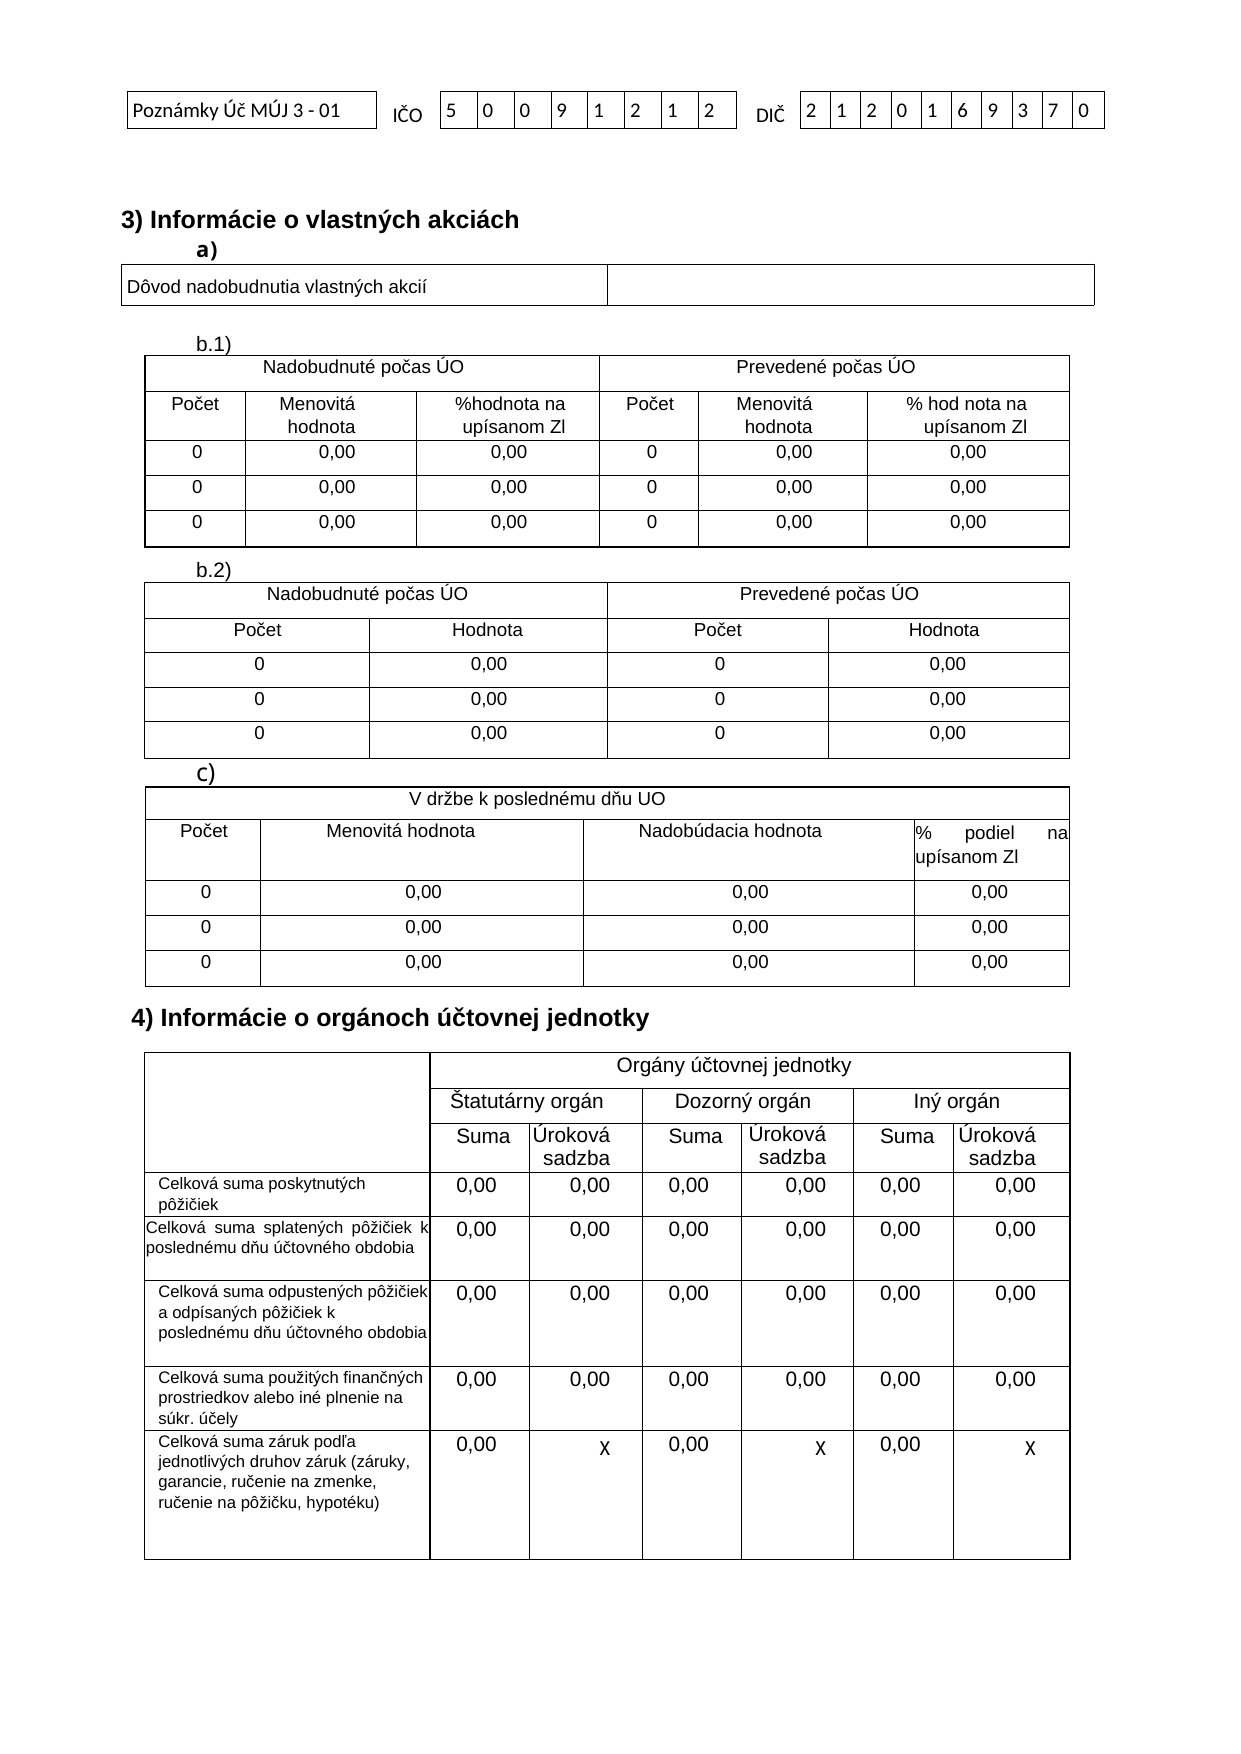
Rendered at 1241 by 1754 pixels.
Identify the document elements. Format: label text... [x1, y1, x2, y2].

table_header Nadobudnuté počas ÚO [145, 583, 607, 618]
table_cell Štatutárny orgán [431, 1089, 642, 1123]
table_cell Suma [854, 1124, 953, 1172]
table_cell 0,00 [530, 1173, 642, 1216]
table_cell 0,00 [854, 1367, 953, 1430]
table_cell 0 [146, 441, 245, 475]
table_cell 0,00 [643, 1367, 741, 1430]
table_cell Celková suma odpustených pôžičiek a odpísaných pôžičiek k poslednému dňu účtovného obdobia [145, 1281, 429, 1366]
table_cell 0,00 [829, 722, 1069, 757]
table_cell 0,00 [742, 1217, 853, 1280]
table_cell 0 [600, 476, 698, 510]
table_cell 0 [600, 511, 698, 546]
table_cell 0,00 [742, 1367, 853, 1430]
table_cell Hodnota [370, 619, 607, 652]
table_cell 0 [145, 653, 369, 687]
table_cell Nadobúdacia hodnota [584, 820, 914, 880]
table_cell 0,00 [954, 1173, 1069, 1216]
table_cell 0,00 [417, 511, 599, 546]
table_cell Počet [145, 619, 369, 652]
table_cell 0,00 [530, 1217, 642, 1280]
text b.2) [196, 561, 1094, 582]
table_cell 0,00 [643, 1173, 741, 1216]
table_cell 0 [600, 441, 698, 475]
table_cell 0,00 [854, 1431, 953, 1559]
table_header [608, 265, 1094, 305]
table_cell % podiel na upísanom Zl [915, 820, 1069, 880]
table_cell 0,00 [868, 511, 1069, 546]
table_cell 0 [146, 511, 245, 546]
table_cell Suma [643, 1124, 741, 1172]
table_cell 0,00 [370, 653, 607, 687]
table_cell 0,00 [431, 1173, 529, 1216]
table_cell Počet [600, 392, 698, 439]
table_cell 0,00 [954, 1367, 1069, 1430]
table_cell 0 [608, 688, 828, 721]
table_cell Počet [146, 392, 245, 439]
text c) [196, 761, 1094, 786]
table_cell Úroková sadzba [954, 1124, 1069, 1172]
table_cell Menovitá hodnota [246, 392, 416, 439]
table_cell 0,00 [954, 1217, 1069, 1280]
table_header Prevedené počas ÚO [608, 583, 1069, 618]
table_cell 0,00 [431, 1431, 529, 1559]
table_header Nadobudnuté počas ÚO [146, 356, 599, 391]
table_cell x [742, 1431, 853, 1559]
table_cell 0 [608, 722, 828, 757]
table_cell 0,00 [742, 1173, 853, 1216]
table_cell 0,00 [643, 1217, 741, 1280]
table_cell % hod nota na upísanom Zl [868, 392, 1069, 439]
table_cell Úroková sadzba [742, 1124, 853, 1172]
text 3) Informácie o vlastných akciách [121, 204, 1094, 234]
table_cell 0,00 [584, 951, 914, 986]
table_cell 0,00 [246, 511, 416, 546]
table_cell Celková suma použitých finančných prostriedkov alebo iné plnenie na súkr. účely [145, 1367, 429, 1430]
table_cell 0 [146, 476, 245, 510]
table_cell 0,00 [261, 881, 583, 915]
table_cell 0,00 [915, 881, 1069, 915]
table_cell 0,00 [954, 1281, 1069, 1366]
table_cell 0,00 [431, 1281, 529, 1366]
table_cell 0,00 [699, 511, 867, 546]
table_cell 0,00 [246, 476, 416, 510]
table_cell 0,00 [915, 916, 1069, 949]
table_cell 0 [145, 722, 369, 757]
table_cell Suma [431, 1124, 529, 1172]
table_cell 0,00 [854, 1173, 953, 1216]
table_cell 0,00 [417, 476, 599, 510]
table_cell 0,00 [699, 476, 867, 510]
table_cell 0,00 [915, 951, 1069, 986]
table_cell 0 [146, 951, 260, 986]
table_cell Menovitá hodnota [261, 820, 583, 880]
table_cell Celková suma splatených pôžičiek k poslednému dňu účtovného obdobia [145, 1217, 429, 1280]
table_cell 0,00 [584, 881, 914, 915]
table_cell 0,00 [699, 441, 867, 475]
table_cell 0,00 [370, 722, 607, 757]
table_cell 0,00 [370, 688, 607, 721]
table_cell 0 [608, 653, 828, 687]
text a) [196, 234, 1094, 263]
table_cell 0,00 [854, 1281, 953, 1366]
table_header V držbe k poslednému dňu UO [146, 788, 1069, 819]
table_cell 0,00 [584, 916, 914, 949]
table_cell Celková suma záruk podľa jednotlivých druhov záruk (záruky, garancie, ručenie na zmenke, ručenie na pôžičku, hypotéku) [145, 1431, 429, 1559]
table_cell Úroková sadzba [530, 1124, 642, 1172]
table_cell Hodnota [829, 619, 1069, 652]
table_cell 0,00 [829, 653, 1069, 687]
table_cell Celková suma poskytnutých pôžičiek [145, 1173, 429, 1216]
table_cell 0 [145, 688, 369, 721]
table_header [145, 1053, 429, 1172]
table_cell 0,00 [417, 441, 599, 475]
table_cell 0 [146, 916, 260, 949]
table_cell x [530, 1431, 642, 1559]
text 4) Informácie o orgánoch účtovnej jednotky [149, 1010, 1094, 1031]
table_header Prevedené počas ÚO [600, 356, 1069, 391]
table_cell 0,00 [829, 688, 1069, 721]
table_cell 0,00 [246, 441, 416, 475]
table_cell 0,00 [643, 1281, 741, 1366]
table_cell 0,00 [431, 1217, 529, 1280]
table_cell Menovitá hodnota [699, 392, 867, 439]
table_header Dôvod nadobudnutia vlastných akcií [122, 265, 607, 305]
table_cell 0,00 [431, 1367, 529, 1430]
table_cell %hodnota na upísanom Zl [417, 392, 599, 439]
table_cell Počet [146, 820, 260, 880]
table_cell 0,00 [261, 951, 583, 986]
table_cell 0,00 [868, 476, 1069, 510]
table_cell 0,00 [868, 441, 1069, 475]
table_cell 0,00 [854, 1217, 953, 1280]
table_cell 0,00 [261, 916, 583, 949]
table_cell 0,00 [643, 1431, 741, 1559]
table_cell Iný orgán [854, 1089, 1069, 1123]
table_cell Počet [608, 619, 828, 652]
table_header Orgány účtovnej jednotky [431, 1053, 1069, 1088]
table_cell 0,00 [742, 1281, 853, 1366]
table_cell Dozorný orgán [643, 1089, 853, 1123]
table_cell x [954, 1431, 1069, 1559]
text b.1) [196, 334, 1094, 355]
table_cell 0,00 [530, 1281, 642, 1366]
table_cell 0 [146, 881, 260, 915]
table_cell 0,00 [530, 1367, 642, 1430]
